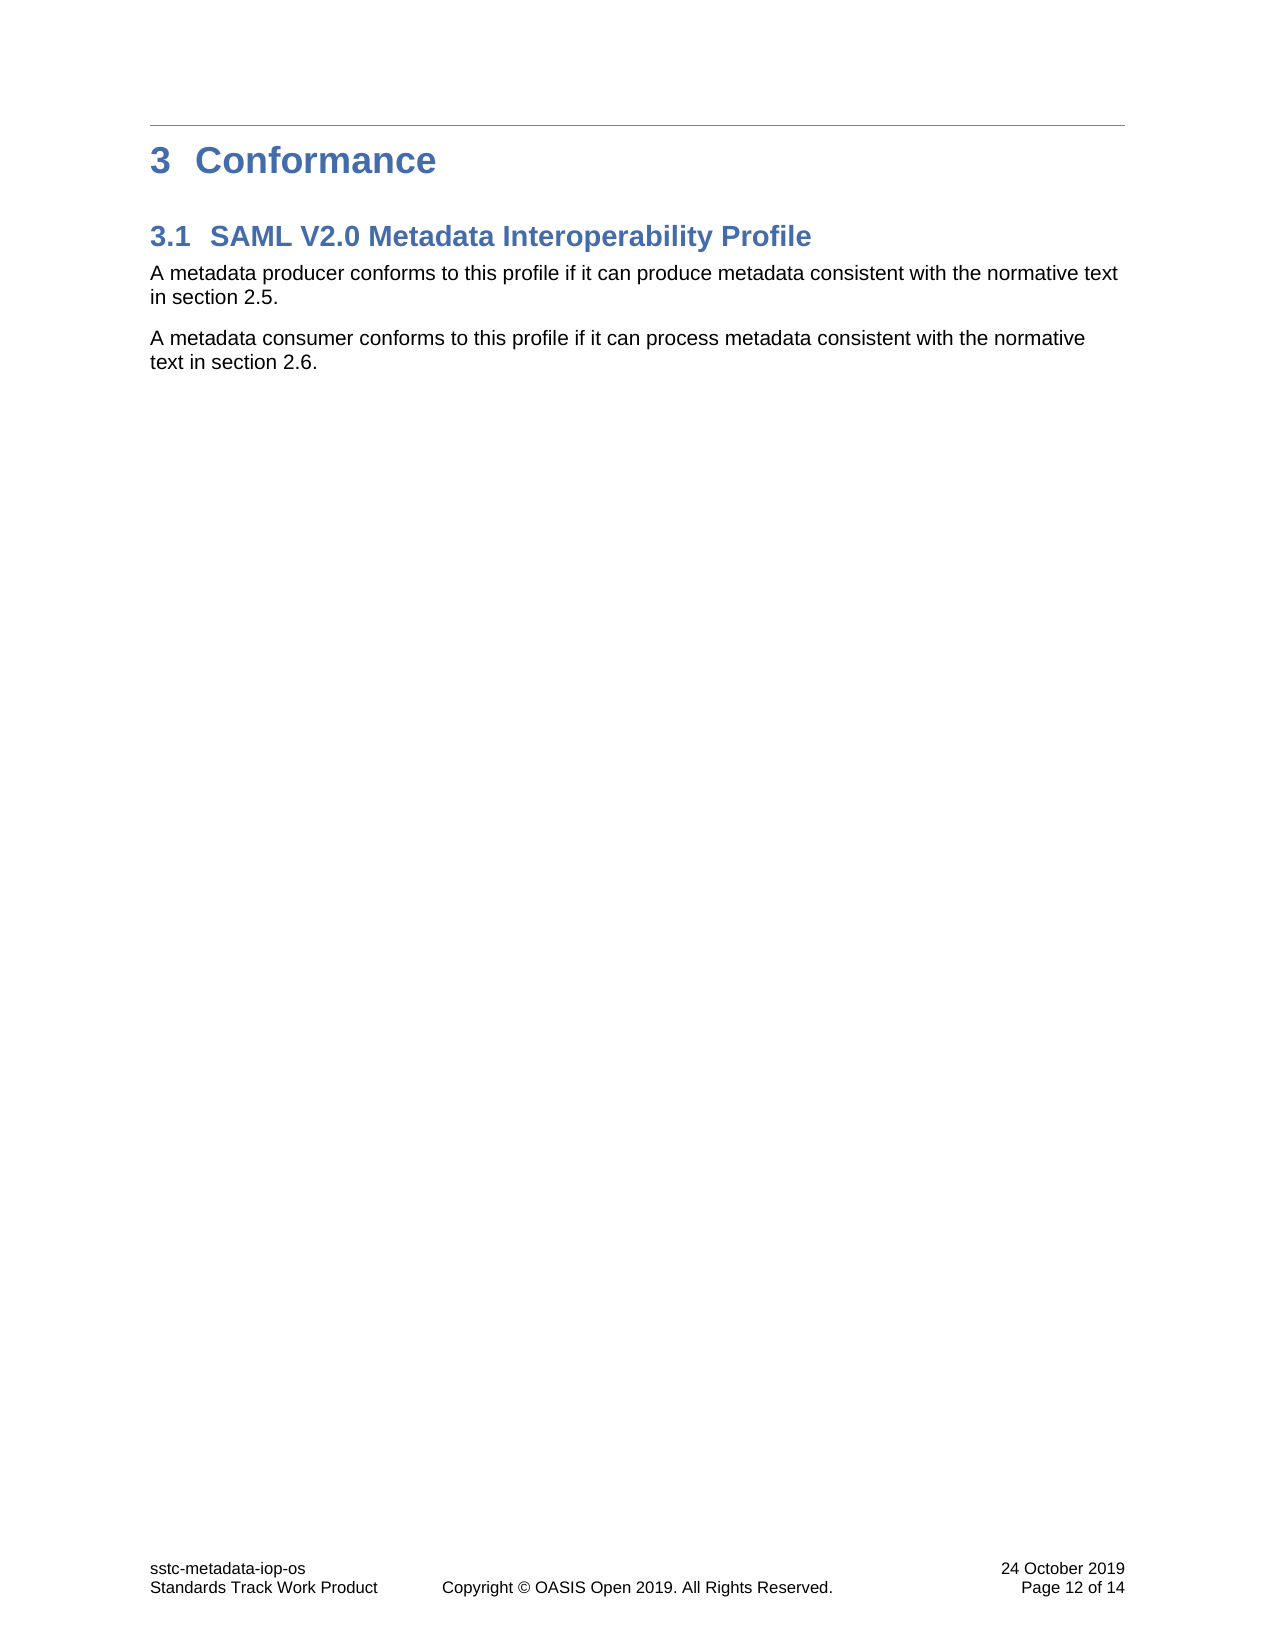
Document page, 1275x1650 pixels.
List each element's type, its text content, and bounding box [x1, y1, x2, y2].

text A metadata consumer conforms to this profile if it can process metadata consistent with the normative text in section 2.6. [150, 326, 1125, 373]
subtitle SAML V2.0 Metadata Interoperability Profile [150, 219, 1125, 253]
text A metadata producer conforms to this profile if it can produce metadata consistent with the normative text in section 2.5. [150, 261, 1125, 309]
subtitle Conformance [150, 126, 1125, 182]
